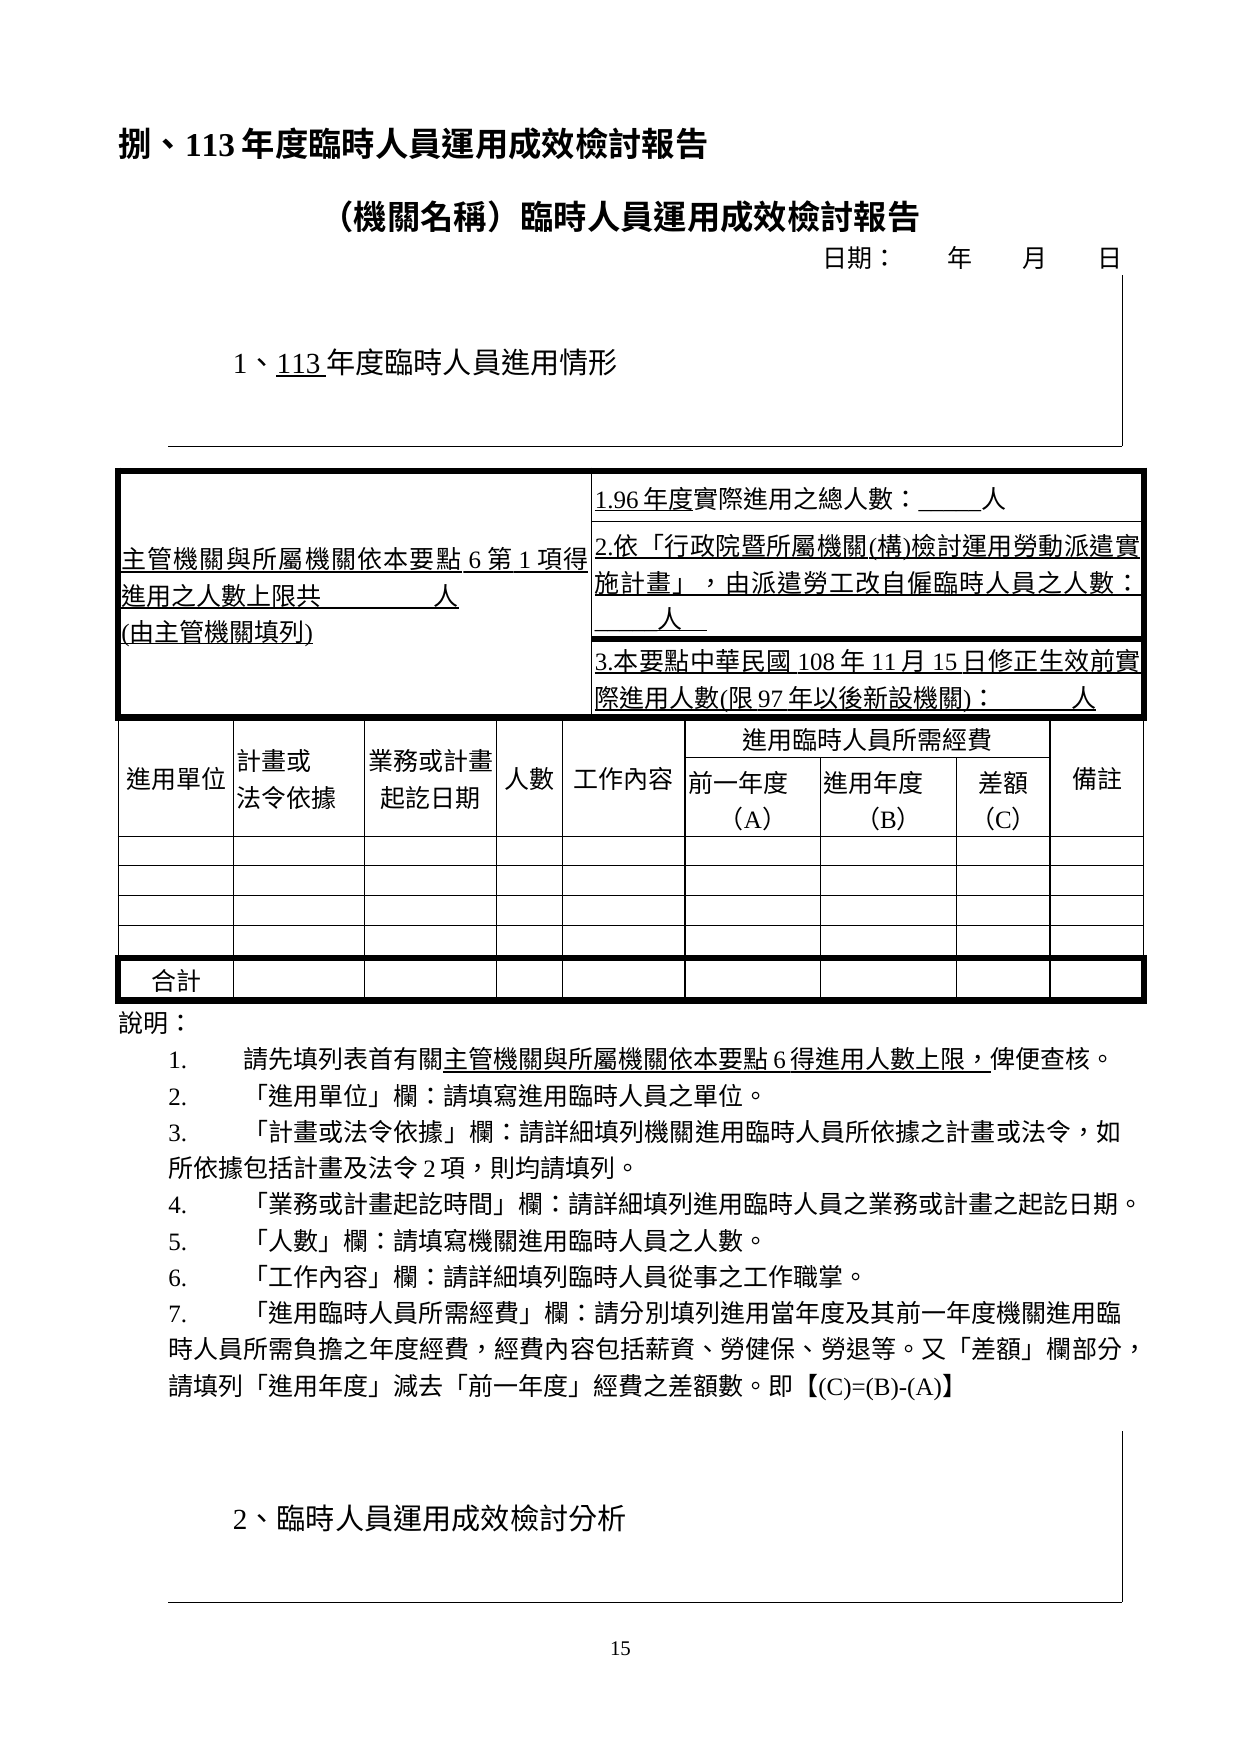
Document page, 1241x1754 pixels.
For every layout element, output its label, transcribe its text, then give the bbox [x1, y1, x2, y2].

list 請先填列表首有關主管機關與所屬機關依本要點6得進用人數上限，俾便查核。 [168, 1040, 1122, 1076]
table_cell [234, 866, 364, 895]
table_cell [563, 866, 684, 895]
table_cell [1051, 961, 1141, 997]
table_cell [686, 866, 820, 895]
table_cell 業務或計畫起訖日期 [365, 721, 496, 836]
table_cell [234, 961, 364, 997]
text 日期： 年 月 日 [118, 239, 1122, 275]
table_cell [957, 896, 1049, 925]
list 「進用臨時人員所需經費」欄：請分別填列進用當年度及其前一年度機關進用臨時人員所需負擔之年度經費，經費內容包括薪資、勞健保、勞退等。又「差額」欄部分，請填列「進用年度」減去「前一年度」經費之差額數。即【(C)=(B)-(A)】 [168, 1293, 1122, 1402]
table_cell [119, 866, 233, 895]
subtitle 113年度臨時人員運用成效檢討報告 [118, 118, 1122, 166]
table_cell [563, 896, 684, 925]
table_cell [365, 866, 496, 895]
table_cell [821, 837, 956, 865]
table_cell [686, 961, 820, 997]
table_cell [497, 866, 562, 895]
table_cell [1051, 896, 1143, 925]
table_cell 2.依「行政院暨所屬機關(構)檢討運用勞動派遣實施計畫」，由派遣勞工改自僱臨時人員之人數： _____人 [592, 522, 1141, 636]
list 「計畫或法令依據」欄：請詳細填列機關進用臨時人員所依據之計畫或法令，如所依據包括計畫及法令2項，則均請填列。 [168, 1112, 1122, 1185]
table_cell 進用年度 （B） [821, 758, 956, 836]
table_cell [821, 896, 956, 925]
table_cell [821, 866, 956, 895]
table_cell 前一年度 （A） [686, 758, 820, 836]
table_cell 合計 [121, 961, 233, 997]
table_cell [119, 837, 233, 865]
table_cell [563, 926, 684, 955]
table_cell [497, 926, 562, 955]
subtitle 113年度臨時人員進用情形 [168, 275, 1122, 446]
table_cell [497, 837, 562, 865]
list 「工作內容」欄：請詳細填列臨時人員從事之工作職掌。 [168, 1257, 1122, 1293]
table_cell 備註 [1051, 721, 1143, 836]
table_cell [234, 926, 364, 955]
table_cell [957, 926, 1049, 955]
table_cell [686, 896, 820, 925]
table_cell [957, 866, 1049, 895]
table_cell [563, 961, 684, 997]
table_cell [821, 926, 956, 955]
table_cell [957, 961, 1049, 997]
text （機關名稱）臨時人員運用成效檢討報告 [118, 190, 1122, 239]
table_cell [1051, 926, 1143, 955]
table_cell [686, 837, 820, 865]
table_cell [119, 896, 233, 925]
table_cell 進用單位 [119, 721, 233, 836]
table_cell 進用臨時人員所需經費 [686, 721, 1049, 757]
text 說明： [118, 1004, 1122, 1040]
table_cell 差額 （C） [957, 758, 1049, 836]
table_cell [365, 837, 496, 865]
table_cell 工作內容 [563, 721, 684, 836]
table_cell [686, 926, 820, 955]
table_cell [234, 837, 364, 865]
subtitle 臨時人員運用成效檢討分析 [168, 1431, 1122, 1602]
table_cell [821, 961, 956, 997]
table_cell [365, 961, 496, 997]
table_cell [1051, 837, 1143, 865]
table_cell [119, 926, 233, 955]
table_header 1.96年度實際進用之總人數：_____人 [592, 474, 1141, 521]
table_cell [563, 837, 684, 865]
table_cell 3.本要點中華民國108年11月15日修正生效前實際進用人數(限97年以後新設機關)： _____人 [592, 642, 1141, 714]
table_cell [957, 837, 1049, 865]
table_cell [497, 896, 562, 925]
table_cell [365, 926, 496, 955]
table_cell [1051, 866, 1143, 895]
table_cell 人數 [497, 721, 562, 836]
list 「進用單位」欄：請填寫進用臨時人員之單位。 [168, 1076, 1122, 1112]
table_cell 計畫或 法令依據 [234, 721, 364, 836]
list 「人數」欄：請填寫機關進用臨時人員之人數。 [168, 1221, 1122, 1257]
table_cell [234, 896, 364, 925]
table_header 主管機關與所屬機關依本要點6第1項得進用之人數上限共_________人 (由主管機關填列) [121, 474, 591, 714]
table_cell [497, 961, 562, 997]
list 「業務或計畫起訖時間」欄：請詳細填列進用臨時人員之業務或計畫之起訖日期。 [168, 1185, 1122, 1221]
table_cell [365, 896, 496, 925]
